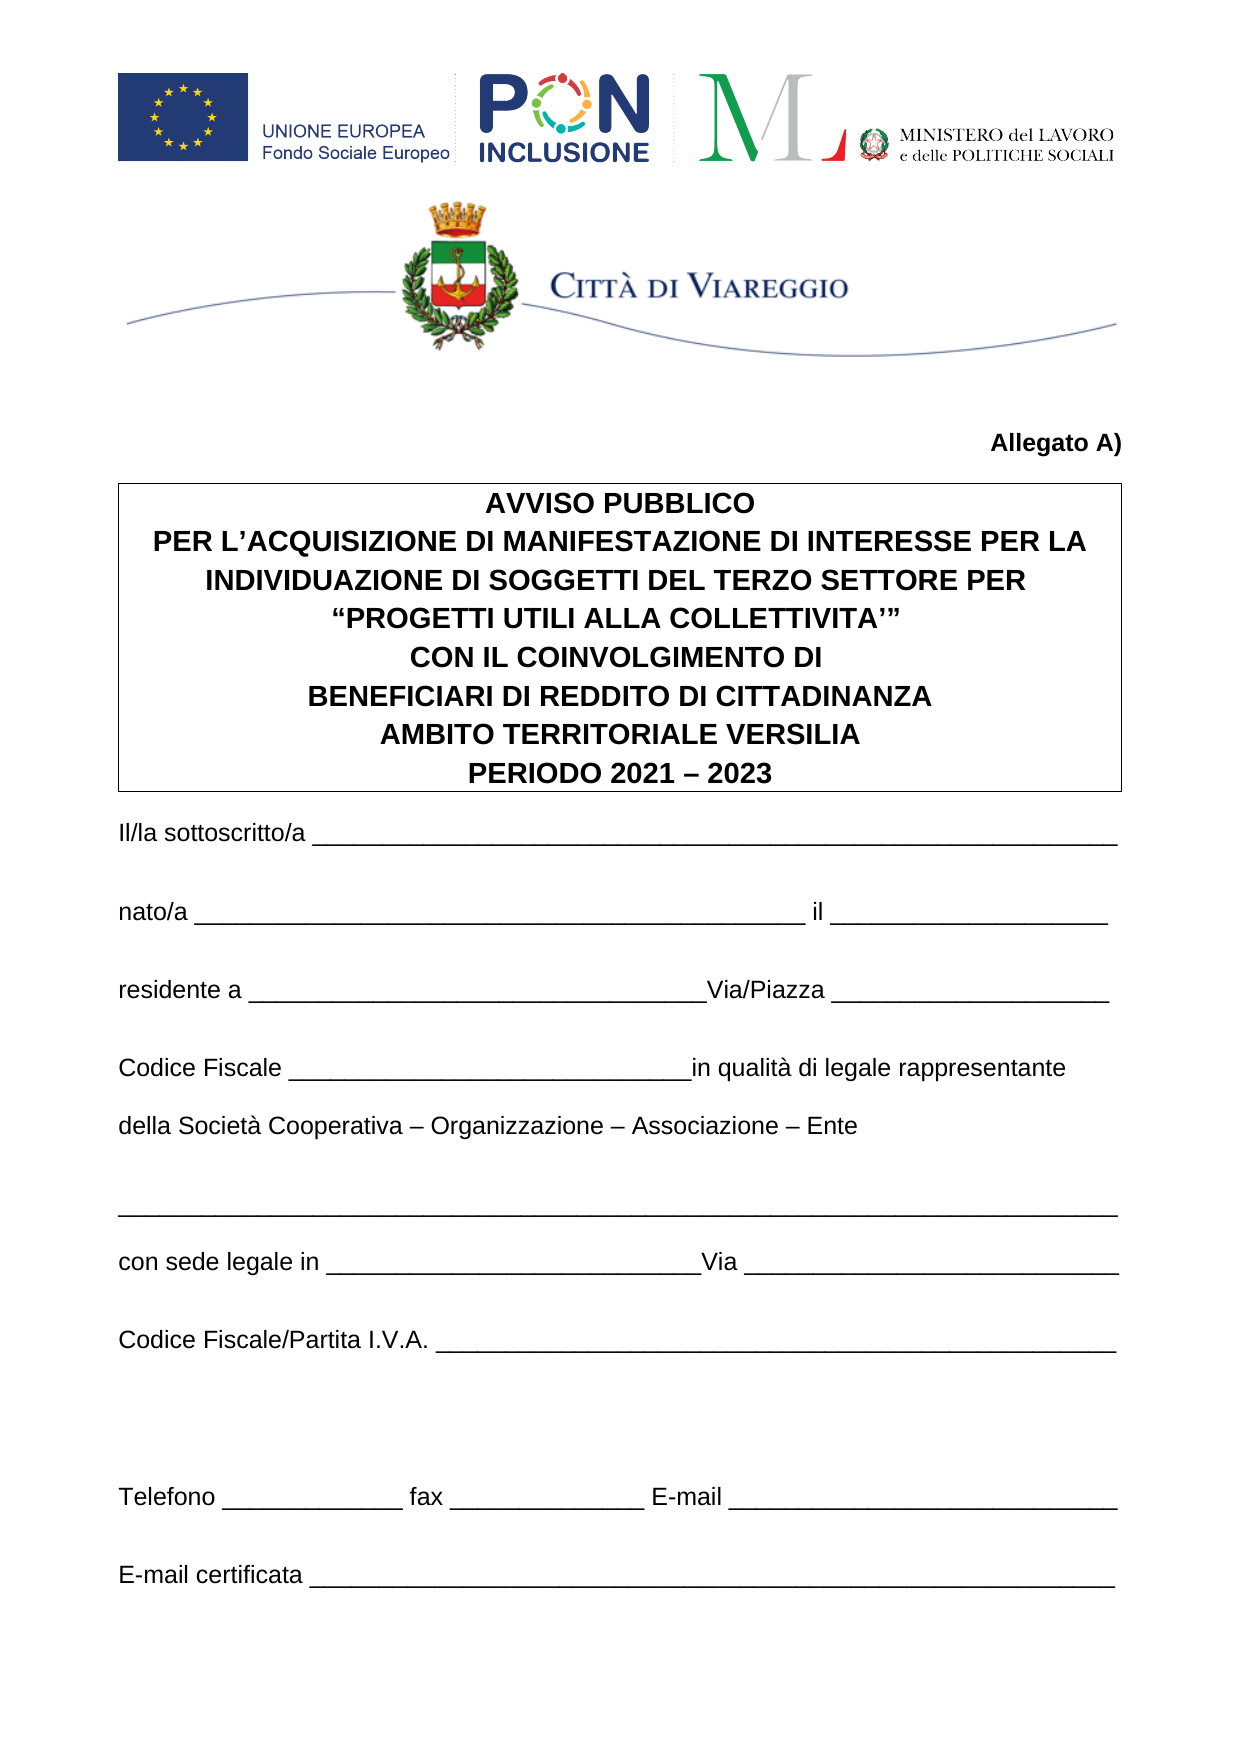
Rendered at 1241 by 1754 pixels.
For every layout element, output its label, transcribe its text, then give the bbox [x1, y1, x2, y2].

picture [118, 73, 1114, 165]
text AMBITO TERRITORIALE VERSILIA [119, 714, 1121, 751]
text residente a _________________________________Via/Piazza ____________________ [118, 975, 1122, 1003]
text Codice Fiscale _____________________________in qualità di legale rappresentante della Società Cooperativa – Organizzazione – Associazione – Ente [118, 1053, 1122, 1139]
text “PROGETTI UTILI ALLA COLLETTIVITA’” [119, 598, 1121, 635]
text E-mail certificata __________________________________________________________ [118, 1560, 1122, 1588]
text CON IL COINVOLGIMENTO DI [119, 637, 1121, 673]
text Telefono _____________ fax ______________ E-mail ____________________________ [118, 1481, 1122, 1510]
text Allegato A) [118, 428, 1122, 456]
picture [119, 193, 1122, 372]
text ________________________________________________________________________ con sede legale in ___________________________Via ___________________________ [118, 1189, 1122, 1275]
text PER L’ACQUISIZIONE DI MANIFESTAZIONE DI INTERESSE PER LA INDIVIDUAZIONE DI SOGGETTI DEL TERZO SETTORE PER [119, 521, 1121, 596]
text Il/la sottoscritto/a __________________________________________________________ [118, 818, 1122, 847]
text Codice Fiscale/Partita I.V.A. _________________________________________________ [118, 1325, 1122, 1353]
text AVVISO PUBBLICO [119, 484, 1121, 519]
text PERIODO 2021 – 2023 [119, 752, 1121, 791]
text BENEFICIARI DI REDDITO DI CITTADINANZA [119, 675, 1121, 712]
text nato/a ____________________________________________ il ____________________ [118, 896, 1122, 925]
